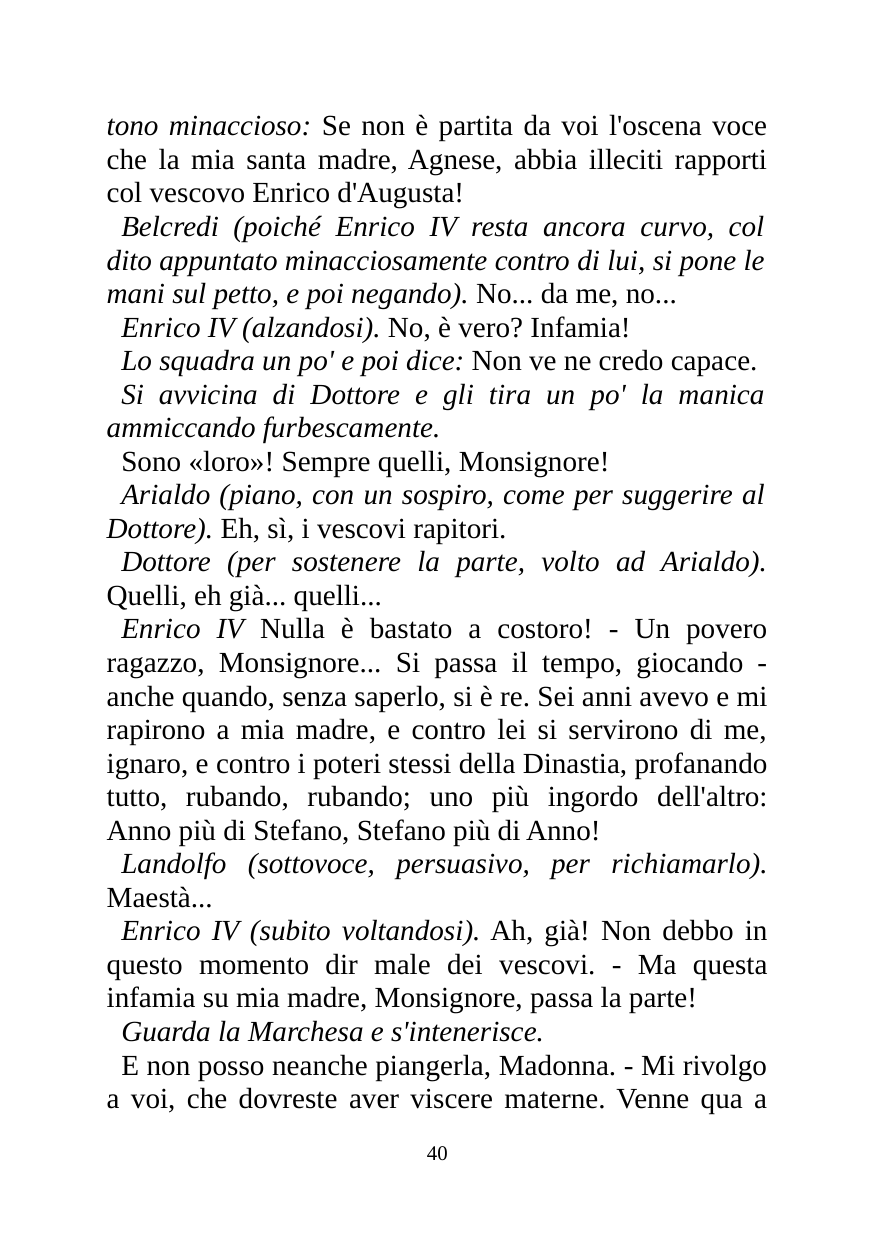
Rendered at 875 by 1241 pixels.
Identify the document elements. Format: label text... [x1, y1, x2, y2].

text Landolfo (sottovoce, persuasivo, per richiamarlo). Maestà... [106, 846, 768, 913]
text Guarda la Marchesa e s'intenerisce. [106, 1014, 768, 1048]
text tono minaccioso: Se non è partita da voi l'oscena voce che la mia santa madre, Agnese, abbia illeciti rapporti col vescovo Enrico d'Augusta! [106, 108, 768, 209]
text Enrico IV (subito voltandosi). Ah, già! Non debbo in questo momento dir male dei vescovi. - Ma questa infamia su mia madre, Monsignore, passa la parte! [106, 913, 768, 1014]
text Enrico IV (alzandosi). No, è vero? Infamia! [106, 310, 768, 343]
text E non posso neanche piangerla, Madonna. - Mi rivolgo a voi, che dovreste aver viscere materne. Venne qua a [106, 1048, 768, 1115]
text Enrico IV Nulla è bastato a costoro! - Un povero ragazzo, Monsignore... Si passa il tempo, giocando - anche quando, senza saperlo, si è re. Sei anni avevo e mi rapirono a mia madre, e contro lei si servirono di me, ignaro, e contro i poteri stessi della Dinastia, profanando tutto, rubando, rubando; uno più ingordo dell'altro: Anno più di Stefano, Stefano più di Anno! [106, 612, 768, 846]
text Dottore (per sostenere la parte, volto ad Arialdo). Quelli, eh già... quelli... [106, 544, 768, 612]
text Si avvicina di Dottore e gli tira un po' la manica ammiccando furbescamente. [106, 377, 768, 444]
text Belcredi (poiché Enrico IV resta ancora curvo, col dito appuntato minacciosamente contro di lui, si pone le mani sul petto, e poi negando). No... da me, no... [106, 209, 768, 310]
text Arialdo (piano, con un sospiro, come per suggerire al Dottore). Eh, sì, i vescovi rapitori. [106, 477, 768, 544]
text Sono «loro»! Sempre quelli, Monsignore! [106, 444, 768, 477]
text Lo squadra un po' e poi dice: Non ve ne credo capace. [106, 343, 768, 377]
